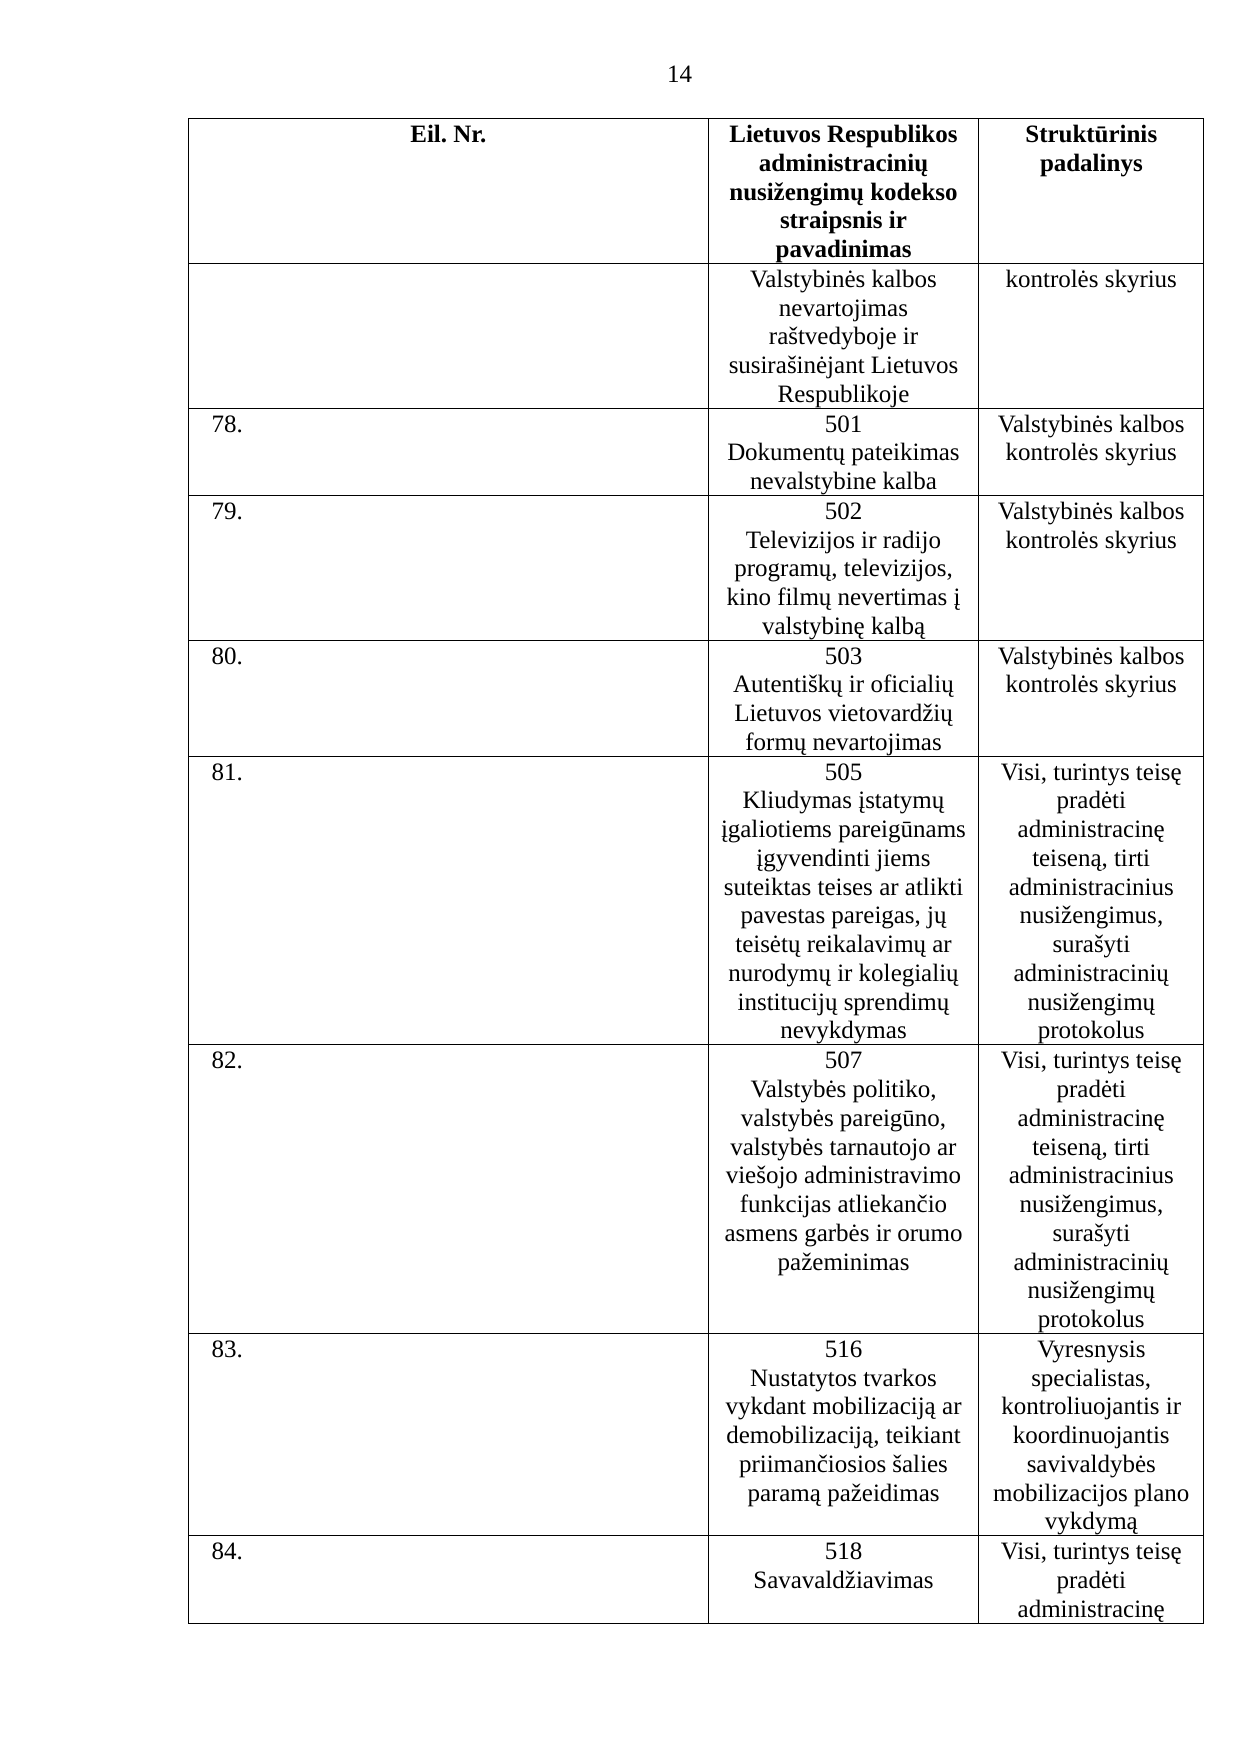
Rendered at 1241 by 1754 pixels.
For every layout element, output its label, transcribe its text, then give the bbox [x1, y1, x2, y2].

table_header Struktūrinis padalinys [979, 119, 1203, 263]
table_cell kontrolės skyrius [979, 264, 1203, 408]
table_header Lietuvos Respublikos administracinių nusižengimų kodekso straipsnis ir pavadinimas [709, 119, 978, 263]
table_cell 502 Televizijos ir radijo programų, televizijos, kino filmų nevertimas į valstybinę kalbą [709, 496, 978, 640]
table_cell Valstybinės kalbos nevartojimas raštvedyboje ir susirašinėjant Lietuvos Respublikoje [709, 264, 978, 408]
table_cell Vyresnysis specialistas, kontroliuojantis ir koordinuojantis savivaldybės mobilizacijos plano vykdymą [979, 1334, 1203, 1535]
table_cell Visi, turintys teisę pradėti administracinę teiseną, tirti administracinius nusižengimus, surašyti administracinių nusižengimų protokolus [979, 757, 1203, 1044]
table_cell 507 Valstybės politiko, valstybės pareigūno, valstybės tarnautojo ar viešojo administravimo funkcijas atliekančio asmens garbės ir orumo pažeminimas [709, 1045, 978, 1333]
table_cell 84. [189, 1536, 708, 1622]
table_cell 81. [189, 757, 708, 1044]
table_cell Valstybinės kalbos kontrolės skyrius [979, 641, 1203, 756]
table_cell 80. [189, 641, 708, 756]
table_cell Visi, turintys teisę pradėti administracinę teiseną, tirti administracinius nusižengimus, surašyti administracinių nusižengimų protokolus [979, 1045, 1203, 1333]
table_cell Valstybinės kalbos kontrolės skyrius [979, 496, 1203, 640]
table_cell 78. [189, 409, 708, 495]
table_cell 516 Nustatytos tvarkos vykdant mobilizaciją ar demobilizaciją, teikiant priimančiosios šalies paramą pažeidimas [709, 1334, 978, 1535]
table_cell 505 Kliudymas įstatymų įgaliotiems pareigūnams įgyvendinti jiems suteiktas teises ar atlikti pavestas pareigas, jų teisėtų reikalavimų ar nurodymų ir kolegialių institucijų sprendimų nevykdymas [709, 757, 978, 1044]
table_cell [189, 264, 708, 408]
table_cell 83. [189, 1334, 708, 1535]
table_cell 503 Autentiškų ir oficialių Lietuvos vietovardžių formų nevartojimas [709, 641, 978, 756]
table_cell 501 Dokumentų pateikimas nevalstybine kalba [709, 409, 978, 495]
table_cell Valstybinės kalbos kontrolės skyrius [979, 409, 1203, 495]
table_cell 79. [189, 496, 708, 640]
table_cell 518 Savavaldžiavimas [709, 1536, 978, 1622]
table_header Eil. Nr. [189, 119, 708, 263]
table_cell Visi, turintys teisę pradėti administracinę [979, 1536, 1203, 1622]
table_cell 82. [189, 1045, 708, 1333]
